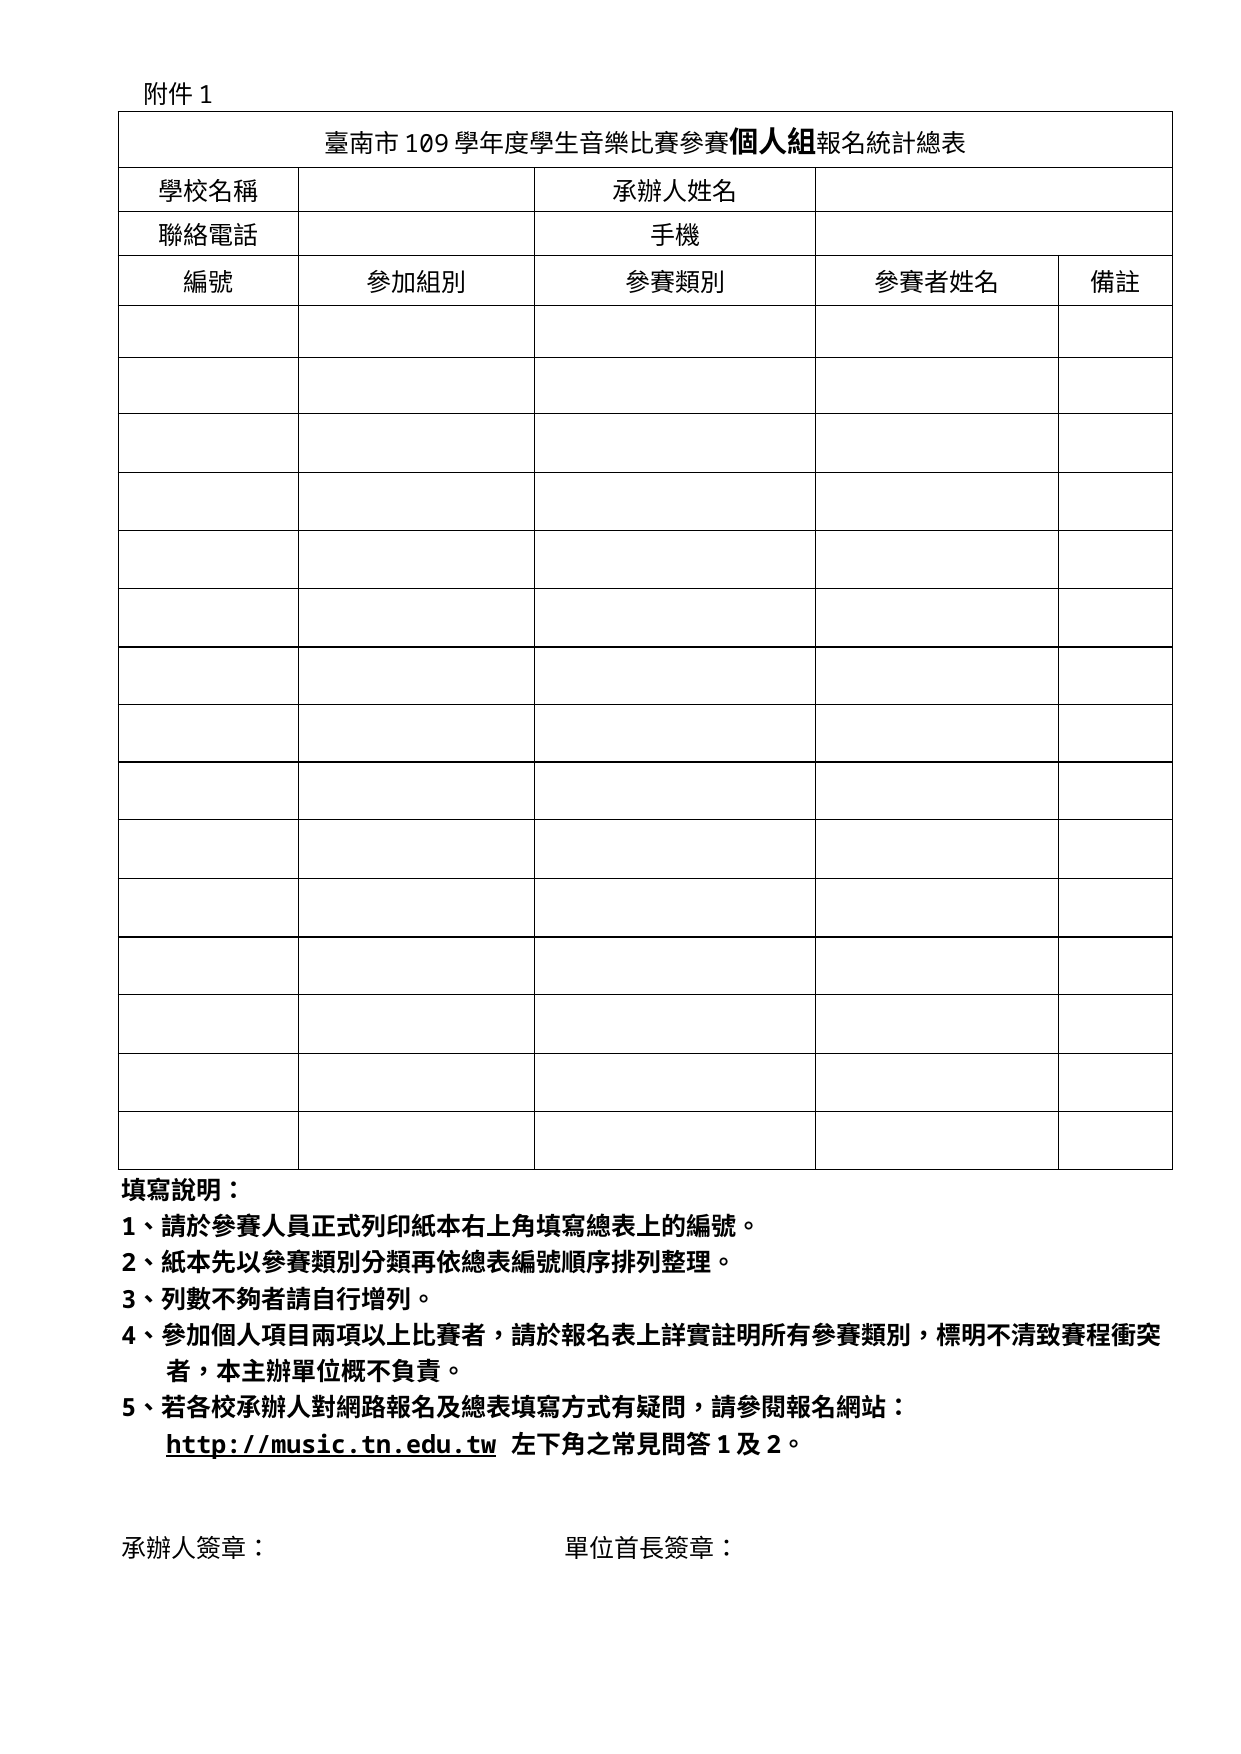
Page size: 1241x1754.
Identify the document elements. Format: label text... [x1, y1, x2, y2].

table_cell 填寫說明： [118, 1170, 298, 1207]
table_cell [119, 648, 298, 704]
table_cell [1059, 705, 1172, 761]
table_cell [816, 1054, 1058, 1111]
table_cell [299, 763, 534, 819]
table_cell 承辦人簽章： [118, 1460, 410, 1565]
table_cell [816, 705, 1058, 761]
table_cell [299, 1054, 534, 1111]
table_cell [816, 168, 1172, 211]
table_cell [1059, 820, 1172, 878]
table_cell [1059, 1170, 1172, 1207]
table_cell [1059, 995, 1172, 1052]
table_header 臺南市109學年度學生音樂比賽參賽個人組報名統計總表 [119, 112, 1172, 167]
table_cell [816, 358, 1058, 413]
table_cell [816, 212, 1172, 255]
table_cell [816, 589, 1058, 646]
table_cell [535, 938, 815, 994]
table_cell [535, 763, 815, 819]
table_cell 3、列數不夠者請自行增列。 4、參加個人項目兩項以上比賽者，請於報名表上詳實註明所有參賽類別，標明不清致賽程衝突 者，本主辦單位概不負責。 5、若各校承辦人對網路報名及總表填寫方式有疑問，請參閱報名網站： http://music.tn.edu.tw 左下角之常見問答1及2。 [118, 1279, 1172, 1460]
table_cell [1059, 306, 1172, 357]
table_cell [119, 763, 298, 819]
table_cell [299, 938, 534, 994]
table_cell [535, 589, 815, 646]
table_cell [535, 414, 815, 472]
table_cell [410, 1460, 472, 1565]
table_cell [1059, 589, 1172, 646]
table_cell [1059, 1460, 1172, 1565]
table_cell [1059, 648, 1172, 704]
table_cell [1059, 358, 1172, 413]
table_cell [119, 938, 298, 994]
table_cell [535, 1112, 815, 1169]
table_cell 2、紙本先以參賽類別分類再依總表編號順序排列整理。 [118, 1243, 1172, 1279]
table_cell [535, 306, 815, 357]
table_cell [119, 995, 298, 1052]
table_cell 參加組別 [299, 256, 534, 305]
table_cell 編號 [119, 256, 298, 305]
table_cell 單位首長簽章： [472, 1460, 791, 1565]
table_cell [119, 473, 298, 530]
table_cell [119, 705, 298, 761]
table_cell 參賽類別 [535, 256, 815, 305]
table_cell [119, 589, 298, 646]
table_cell [816, 648, 1058, 704]
table_cell [1059, 414, 1172, 472]
table_cell [816, 879, 1058, 936]
table_cell [299, 358, 534, 413]
table_cell [791, 1460, 1059, 1565]
table_cell [816, 995, 1058, 1052]
table_cell [119, 879, 298, 936]
table_cell [119, 306, 298, 357]
table_cell [299, 473, 534, 530]
table_cell [119, 531, 298, 588]
table_cell [535, 1054, 815, 1111]
table_cell [535, 820, 815, 878]
table_cell [299, 995, 534, 1052]
table_cell [298, 1170, 410, 1207]
table_cell [299, 879, 534, 936]
table_cell [1059, 473, 1172, 530]
table_cell 參賽者姓名 [816, 256, 1058, 305]
table_cell [119, 358, 298, 413]
table_cell [535, 879, 815, 936]
table_cell [1059, 938, 1172, 994]
table_cell 學校名稱 [119, 168, 298, 211]
table_cell [815, 1170, 1059, 1207]
table_cell [119, 1054, 298, 1111]
table_cell [1059, 879, 1172, 936]
table_cell 聯絡電話 [119, 212, 298, 255]
table_cell 備註 [1059, 256, 1172, 305]
table_cell 承辦人姓名 [535, 168, 815, 211]
table_cell [535, 358, 815, 413]
text 附件1 [143, 75, 1122, 111]
table_cell [535, 531, 815, 588]
table_cell [1059, 1054, 1172, 1111]
table_cell [535, 705, 815, 761]
table_cell [816, 938, 1058, 994]
table_cell [1059, 531, 1172, 588]
table_cell [299, 705, 534, 761]
table_cell [299, 1112, 534, 1169]
table_cell [535, 995, 815, 1052]
table_cell [1059, 1112, 1172, 1169]
table_cell [535, 648, 815, 704]
table_cell [119, 1112, 298, 1169]
table_cell [299, 820, 534, 878]
table_cell [299, 531, 534, 588]
table_cell [816, 531, 1058, 588]
table_cell [299, 212, 534, 255]
table_cell [816, 306, 1058, 357]
table_cell 1、請於參賽人員正式列印紙本右上角填寫總表上的編號。 [118, 1207, 1172, 1243]
table_cell [119, 820, 298, 878]
table_cell [816, 763, 1058, 819]
table_cell [119, 414, 298, 472]
table_cell [535, 1170, 815, 1207]
table_cell [816, 1112, 1058, 1169]
table_cell [299, 648, 534, 704]
table_cell [816, 473, 1058, 530]
table_cell [299, 306, 534, 357]
table_cell [816, 820, 1058, 878]
table_cell [299, 168, 534, 211]
table_cell [410, 1170, 534, 1207]
table_cell 手機 [535, 212, 815, 255]
table_cell [816, 414, 1058, 472]
table_cell [535, 473, 815, 530]
table_cell [299, 414, 534, 472]
table_cell [299, 589, 534, 646]
table_cell [1059, 763, 1172, 819]
